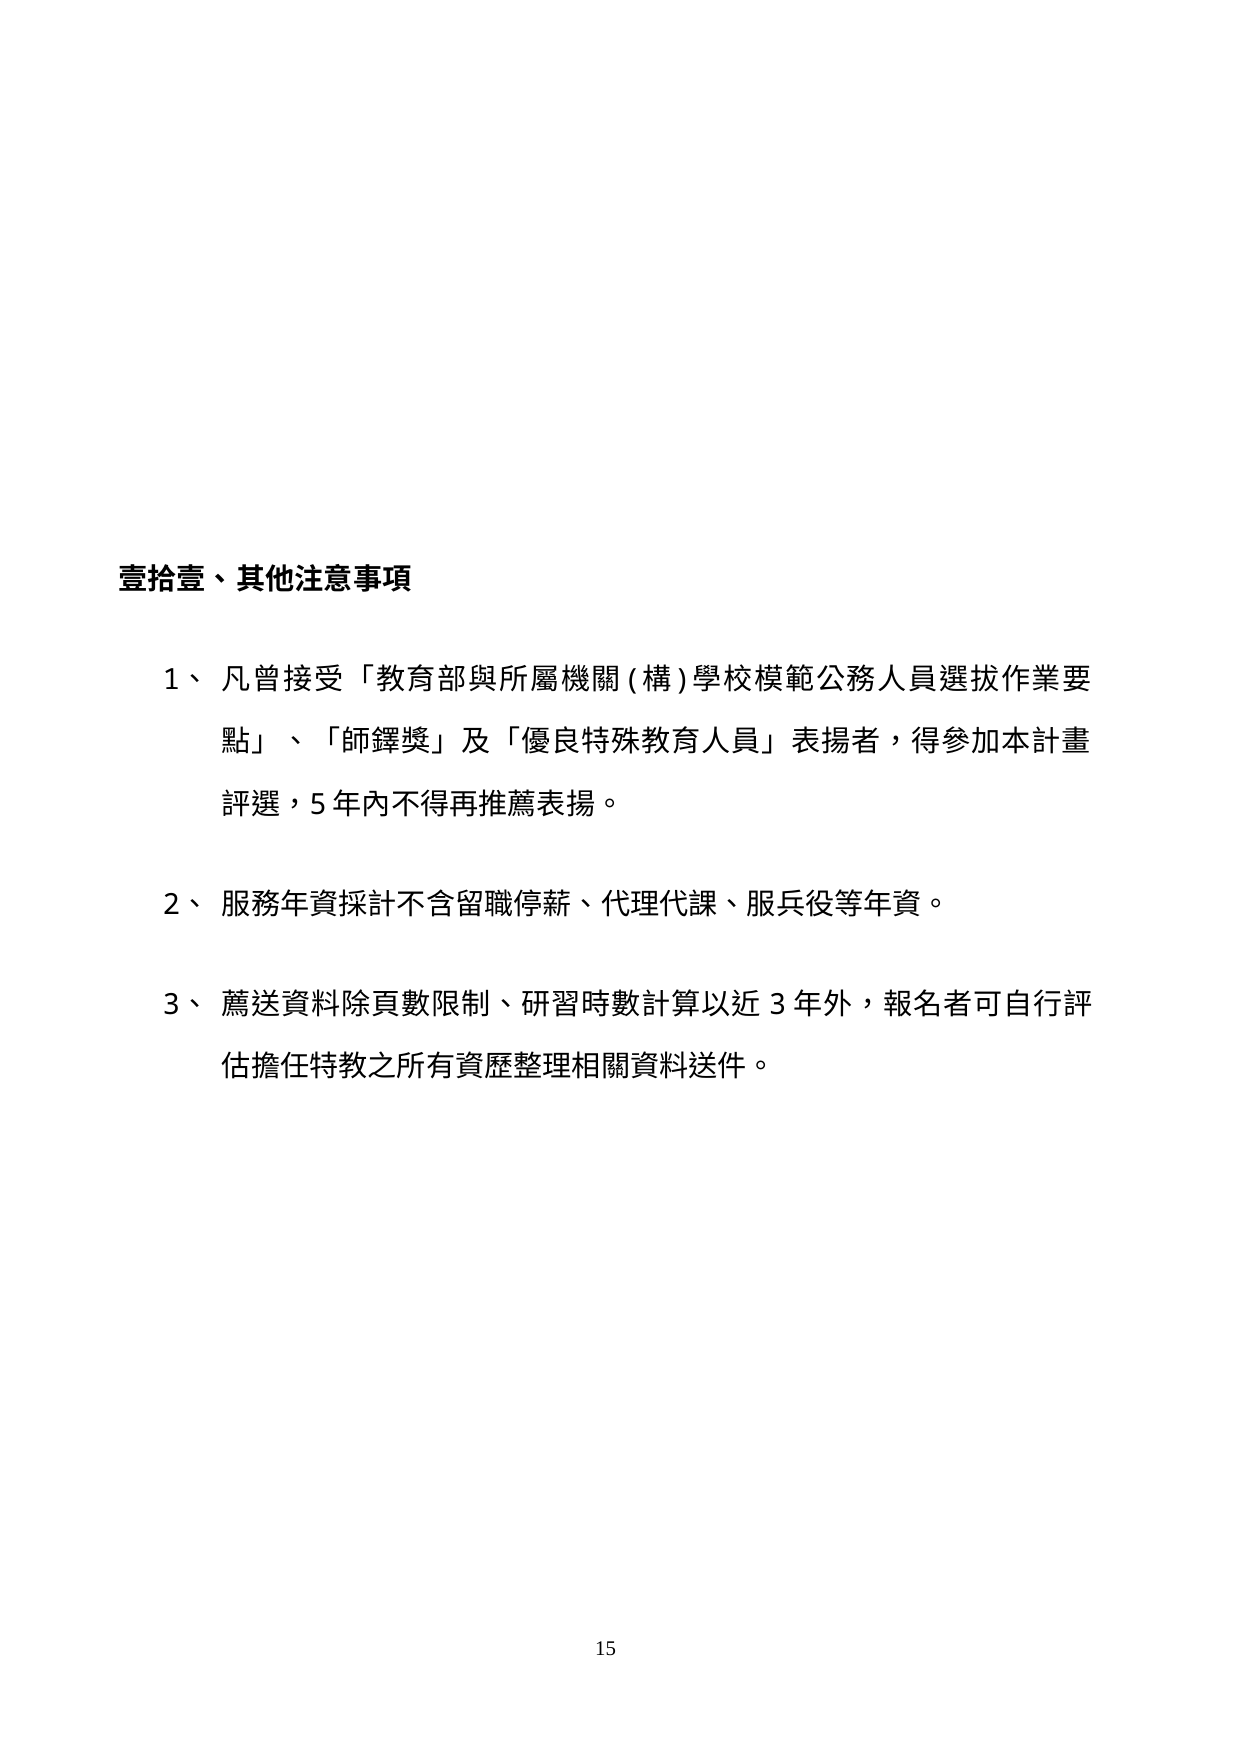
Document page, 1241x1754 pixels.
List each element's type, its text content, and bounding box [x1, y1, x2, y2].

list 其他注意事項 [118, 535, 1093, 597]
list 服務年資採計不含留職停薪、代理代課、服兵役等年資。 [162, 860, 1093, 922]
list 凡曾接受「教育部與所屬機關(構)學校模範公務人員選拔作業要點」、「師鐸獎」及「優良特殊教育人員」表揚者，得參加本計畫評選，5年內不得再推薦表揚。 [162, 635, 1093, 822]
list 薦送資料除頁數限制、研習時數計算以近3年外，報名者可自行評估擔任特教之所有資歷整理相關資料送件。 [162, 960, 1093, 1085]
